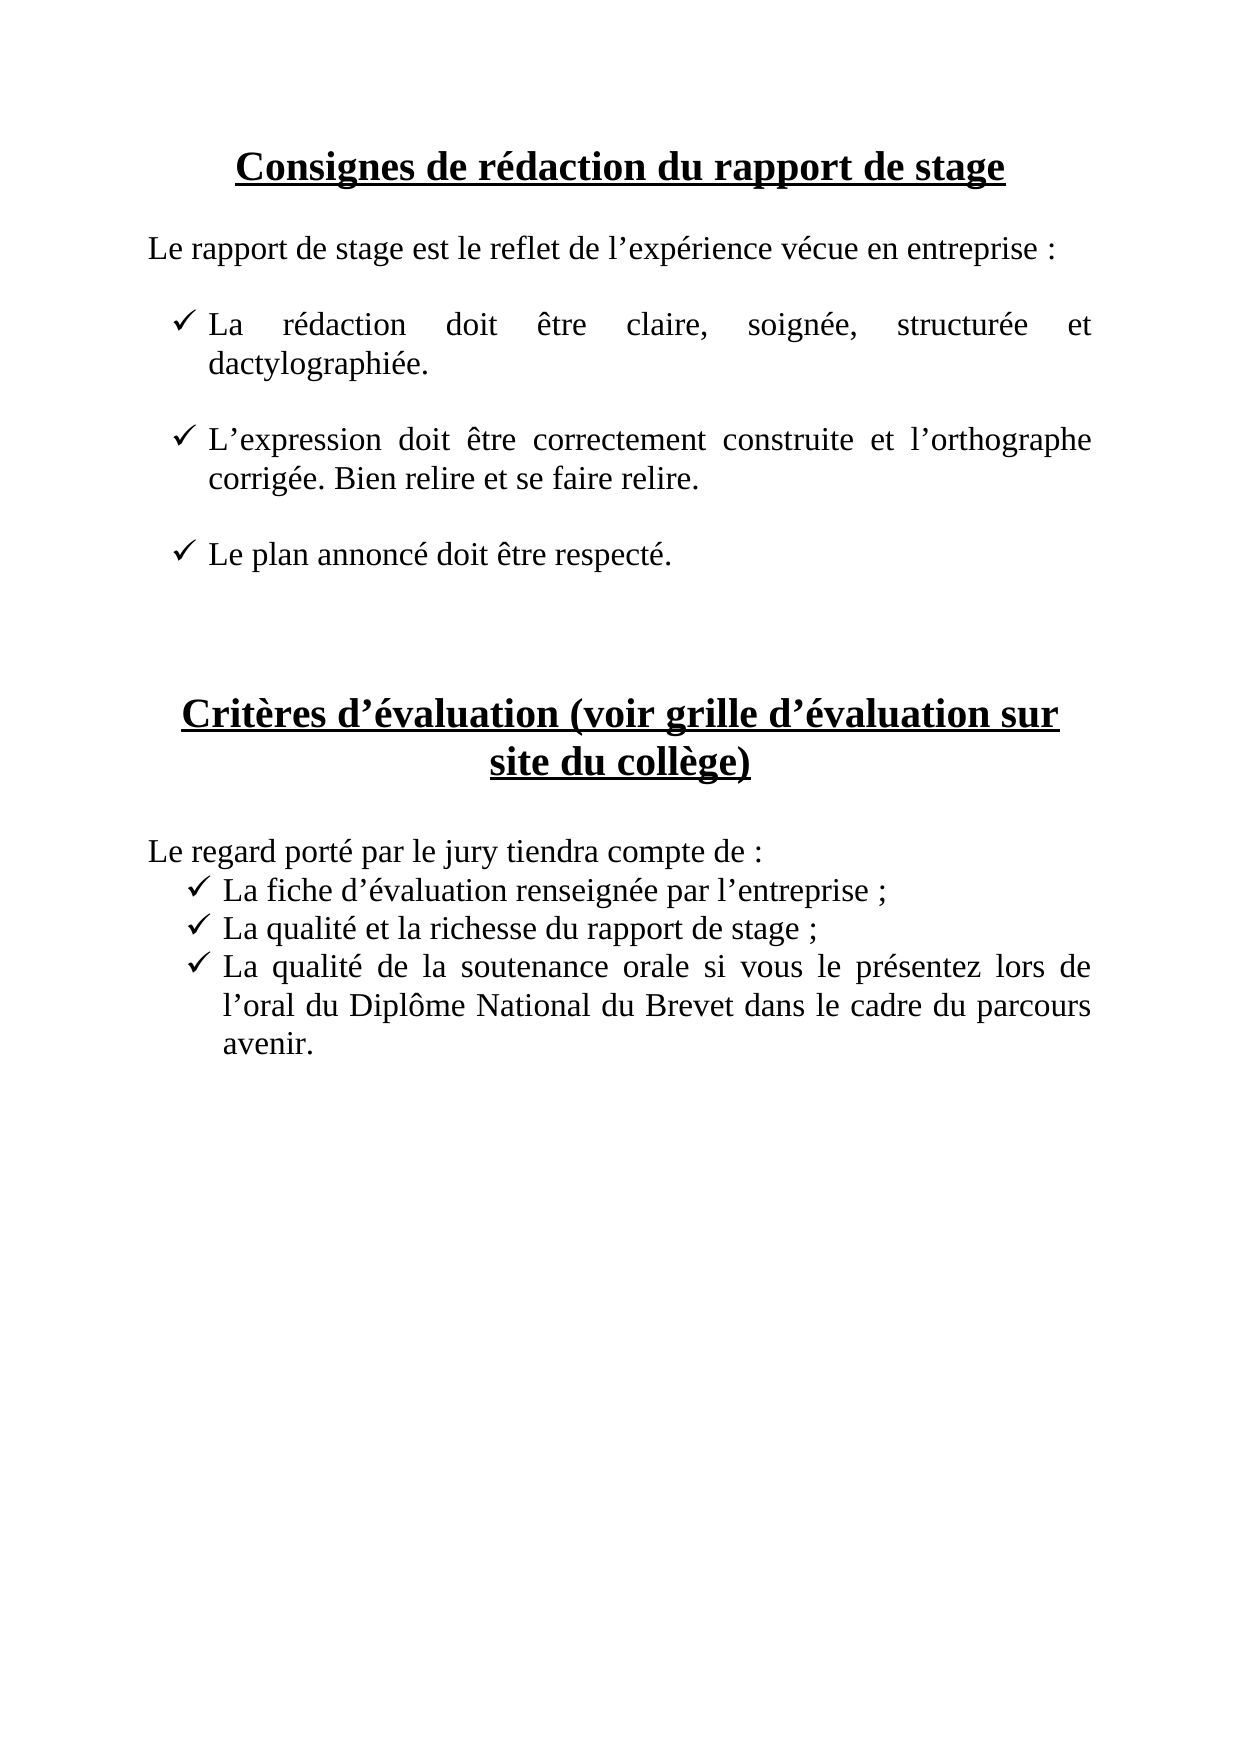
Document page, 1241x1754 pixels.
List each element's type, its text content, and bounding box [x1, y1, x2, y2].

list La rédaction doit être claire, soignée, structurée et dactylographiée. [171, 305, 1093, 381]
text Le regard porté par le jury tiendra compte de : [148, 832, 1093, 870]
list La qualité de la soutenance orale si vous le présentez lors de l’oral du Diplôme National du Brevet dans le cadre du parcours avenir. [185, 947, 1093, 1062]
list La qualité et la richesse du rapport de stage ; [185, 908, 1093, 947]
text Consignes de rédaction du rapport de stage [148, 142, 1093, 190]
list L’expression doit être correctement construite et l’orthographe corrigée. Bien relire et se faire relire. [171, 420, 1093, 496]
list La fiche d’évaluation renseignée par l’entreprise ; [185, 870, 1093, 908]
text Critères d’évaluation (voir grille d’évaluation sur site du collège) [148, 688, 1093, 784]
text Le rapport de stage est le reflet de l’expérience vécue en entreprise : [148, 228, 1093, 266]
list Le plan annoncé doit être respecté. [171, 535, 1093, 573]
